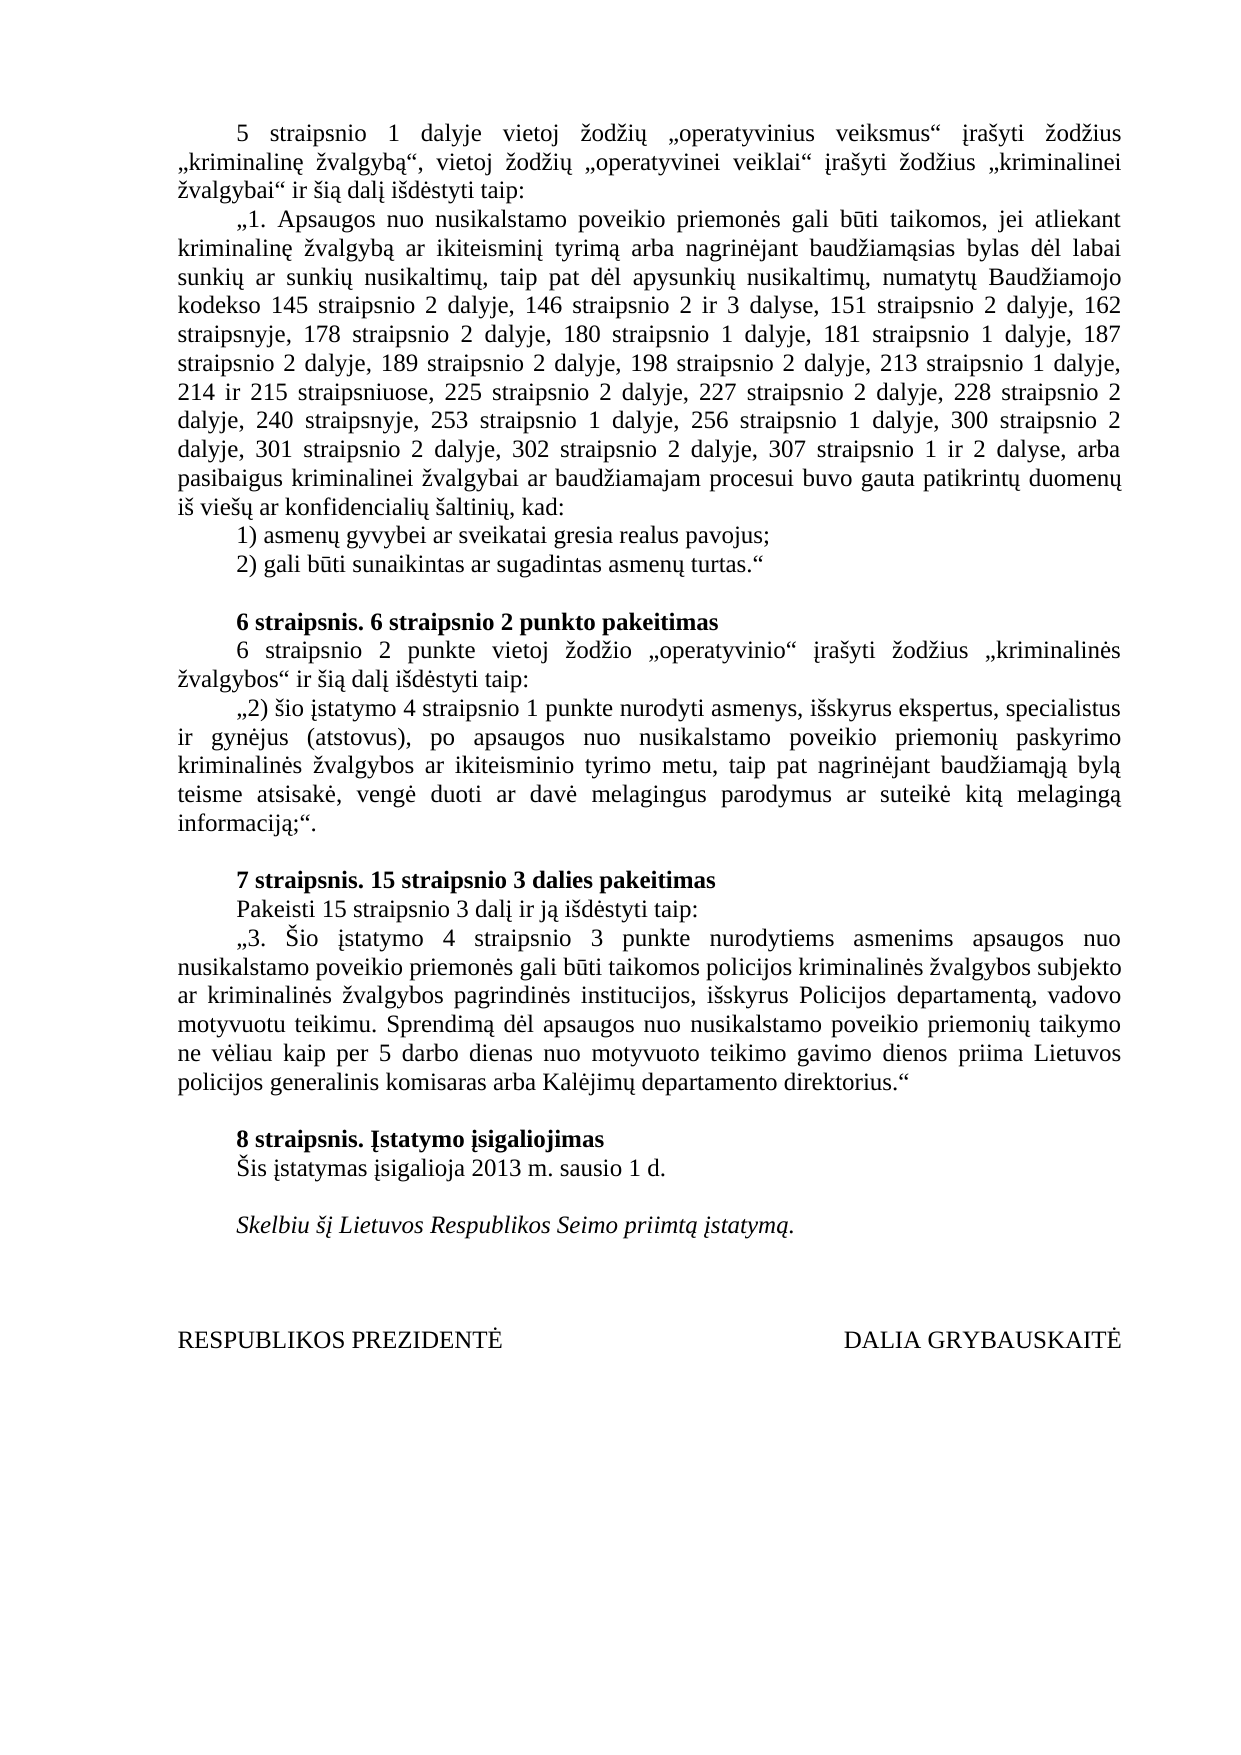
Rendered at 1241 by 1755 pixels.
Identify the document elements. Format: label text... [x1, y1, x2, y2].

text RESPUBLIKOS PREZIDENTĖ DALIA GRYBAUSKAITĖ [177, 1326, 1122, 1354]
text Skelbiu šį Lietuvos Respublikos Seimo priimtą įstatymą. [177, 1211, 1122, 1239]
text 6 straipsnis. 6 straipsnio 2 punkto pakeitimas [177, 607, 1122, 636]
text „1. Apsaugos nuo nusikalstamo poveikio priemonės gali būti taikomos, jei atliekant kriminalinę žvalgybą ar ikiteisminį tyrimą arba nagrinėjant baudžiamąsias bylas dėl labai sunkių ar sunkių nusikaltimų, taip pat dėl apysunkių nusikaltimų, numatytų Baudžiamojo kodekso 145 straipsnio 2 dalyje, 146 straipsnio 2 ir 3 dalyse, 151 straipsnio 2 dalyje, 162 straipsnyje, 178 straipsnio 2 dalyje, 180 straipsnio 1 dalyje, 181 straipsnio 1 dalyje, 187 straipsnio 2 dalyje, 189 straipsnio 2 dalyje, 198 straipsnio 2 dalyje, 213 straipsnio 1 dalyje, 214 ir 215 straipsniuose, 225 straipsnio 2 dalyje, 227 straipsnio 2 dalyje, 228 straipsnio 2 dalyje, 240 straipsnyje, 253 straipsnio 1 dalyje, 256 straipsnio 1 dalyje, 300 straipsnio 2 dalyje, 301 straipsnio 2 dalyje, 302 straipsnio 2 dalyje, 307 straipsnio 1 ir 2 dalyse, arba pasibaigus kriminalinei žvalgybai ar baudžiamajam procesui buvo gauta patikrintų duomenų iš viešų ar konfidencialių šaltinių, kad: [177, 204, 1122, 521]
text 8 straipsnis. Įstatymo įsigaliojimas [177, 1124, 1122, 1153]
text 6 straipsnio 2 punkte vietoj žodžio „operatyvinio“ įrašyti žodžius „kriminalinės žvalgybos“ ir šią dalį išdėstyti taip: [177, 636, 1122, 693]
text Pakeisti 15 straipsnio 3 dalį ir ją išdėstyti taip: [177, 894, 1122, 923]
text Šis įstatymas įsigalioja 2013 m. sausio 1 d. [177, 1153, 1122, 1182]
text „2) šio įstatymo 4 straipsnio 1 punkte nurodyti asmenys, išskyrus ekspertus, specialistus ir gynėjus (atstovus), po apsaugos nuo nusikalstamo poveikio priemonių paskyrimo kriminalinės žvalgybos ar ikiteisminio tyrimo metu, taip pat nagrinėjant baudžiamąją bylą teisme atsisakė, vengė duoti ar davė melagingus parodymus ar suteikė kitą melagingą informaciją;“. [177, 693, 1122, 837]
text 7 straipsnis. 15 straipsnio 3 dalies pakeitimas [177, 866, 1122, 894]
text 1) asmenų gyvybei ar sveikatai gresia realus pavojus; [177, 521, 1122, 549]
text „3. Šio įstatymo 4 straipsnio 3 punkte nurodytiems asmenims apsaugos nuo nusikalstamo poveikio priemonės gali būti taikomos policijos kriminalinės žvalgybos subjekto ar kriminalinės žvalgybos pagrindinės institucijos, išskyrus Policijos departamentą, vadovo motyvuotu teikimu. Sprendimą dėl apsaugos nuo nusikalstamo poveikio priemonių taikymo ne vėliau kaip per 5 darbo dienas nuo motyvuoto teikimo gavimo dienos priima Lietuvos policijos generalinis komisaras arba Kalėjimų departamento direktorius.“ [177, 923, 1122, 1096]
text 5 straipsnio 1 dalyje vietoj žodžių „operatyvinius veiksmus“ įrašyti žodžius „kriminalinę žvalgybą“, vietoj žodžių „operatyvinei veiklai“ įrašyti žodžius „kriminalinei žvalgybai“ ir šią dalį išdėstyti taip: [177, 118, 1122, 204]
text 2) gali būti sunaikintas ar sugadintas asmenų turtas.“ [177, 549, 1122, 578]
